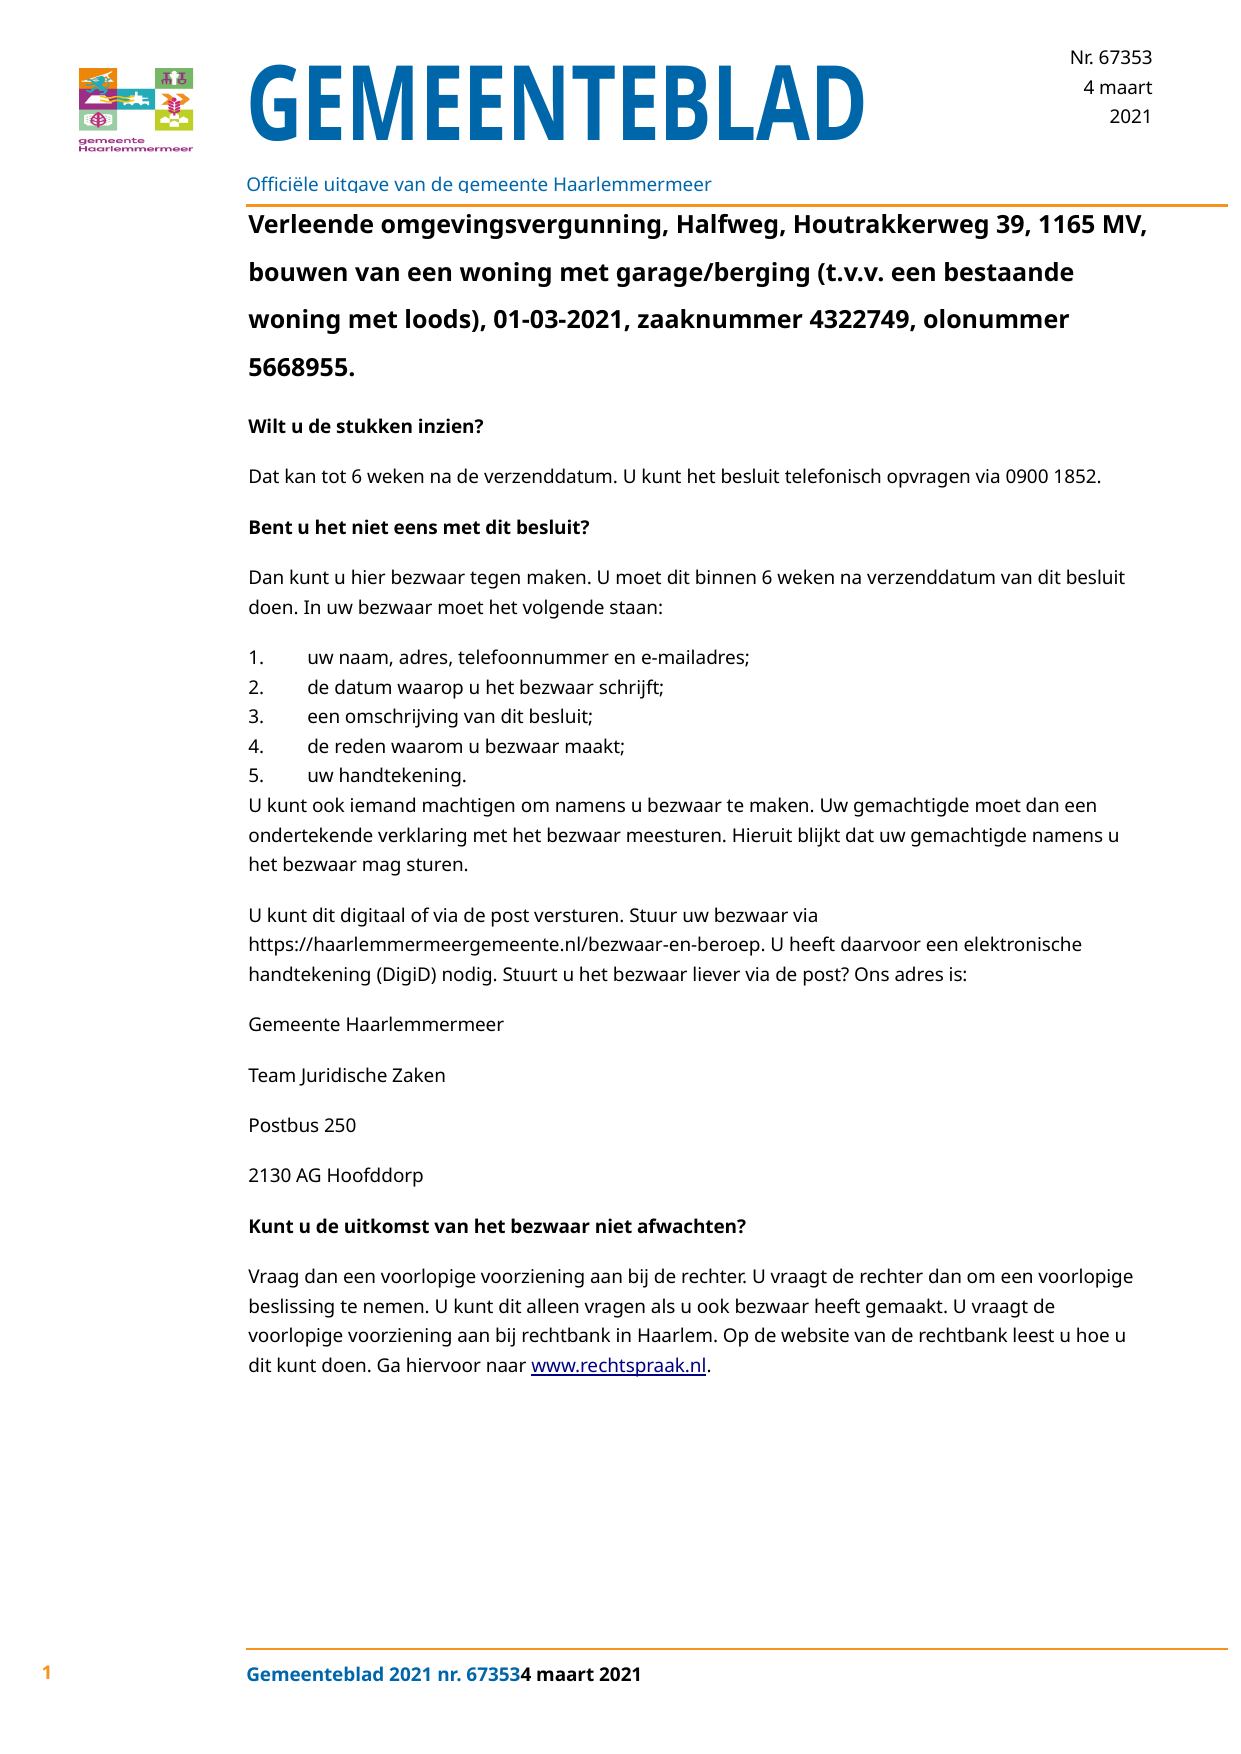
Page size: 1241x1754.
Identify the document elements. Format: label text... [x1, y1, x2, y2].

list de reden waarom u bezwaar maakt; [248, 733, 1152, 759]
list uw handtekening. [248, 763, 1152, 788]
list een omschrijving van dit besluit; [248, 703, 1152, 729]
text Postbus 250 [248, 1112, 1152, 1138]
text Gemeente Haarlemmermeer [248, 1011, 1152, 1037]
picture [41, 47, 231, 172]
text Kunt u de uitkomst van het bezwaar niet afwachten? [248, 1213, 1152, 1239]
text Team Juridische Zaken [248, 1062, 1152, 1088]
text U kunt ook iemand machtigen om namens u bezwaar te maken. Uw gemachtigde moet dan een ondertekende verklaring met het bezwaar meesturen. Hieruit blijkt dat uw gemachtigde namens u het bezwaar mag sturen. [248, 792, 1152, 877]
text 2130 AG Hoofddorp [248, 1163, 1152, 1188]
text Bent u het niet eens met dit besluit? [248, 514, 1152, 540]
text Verleende omgevingsvergunning, Halfweg, Houtrakkerweg 39, 1165 MV, bouwen van een woning met garage/berging (t.v.v. een bestaande woning met loods), 01-03-2021, zaaknummer 4322749, olonummer 5668955. [248, 207, 1152, 384]
list de datum waarop u het bezwaar schrijft; [248, 674, 1152, 700]
text Vraag dan een voorlopige voorziening aan bij de rechter. U vraagt de rechter dan om een voorlopige beslissing te nemen. U kunt dit alleen vragen als u ook bezwaar heeft gemaakt. U vraagt de voorlopige voorziening aan bij rechtbank in Haarlem. Op de website van de rechtbank leest u hoe u dit kunt doen. Ga hiervoor naar www.rechtspraak.nl. [248, 1263, 1152, 1378]
list uw naam, adres, telefoonnummer en e-mailadres; [248, 644, 1152, 670]
text Wilt u de stukken inzien? [248, 413, 1152, 439]
text Dan kunt u hier bezwaar tegen maken. U moet dit binnen 6 weken na verzenddatum van dit besluit doen. In uw bezwaar moet het volgende staan: [248, 564, 1152, 620]
text Dat kan tot 6 weken na de verzenddatum. U kunt het besluit telefonisch opvragen via 0900 1852. [248, 463, 1152, 489]
text U kunt dit digitaal of via de post versturen. Stuur uw bezwaar via https://haarlemmermeergemeente.nl/bezwaar-en-beroep. U heeft daarvoor een elektronische handtekening (DigiD) nodig. Stuurt u het bezwaar liever via de post? Ons adres is: [248, 902, 1152, 987]
